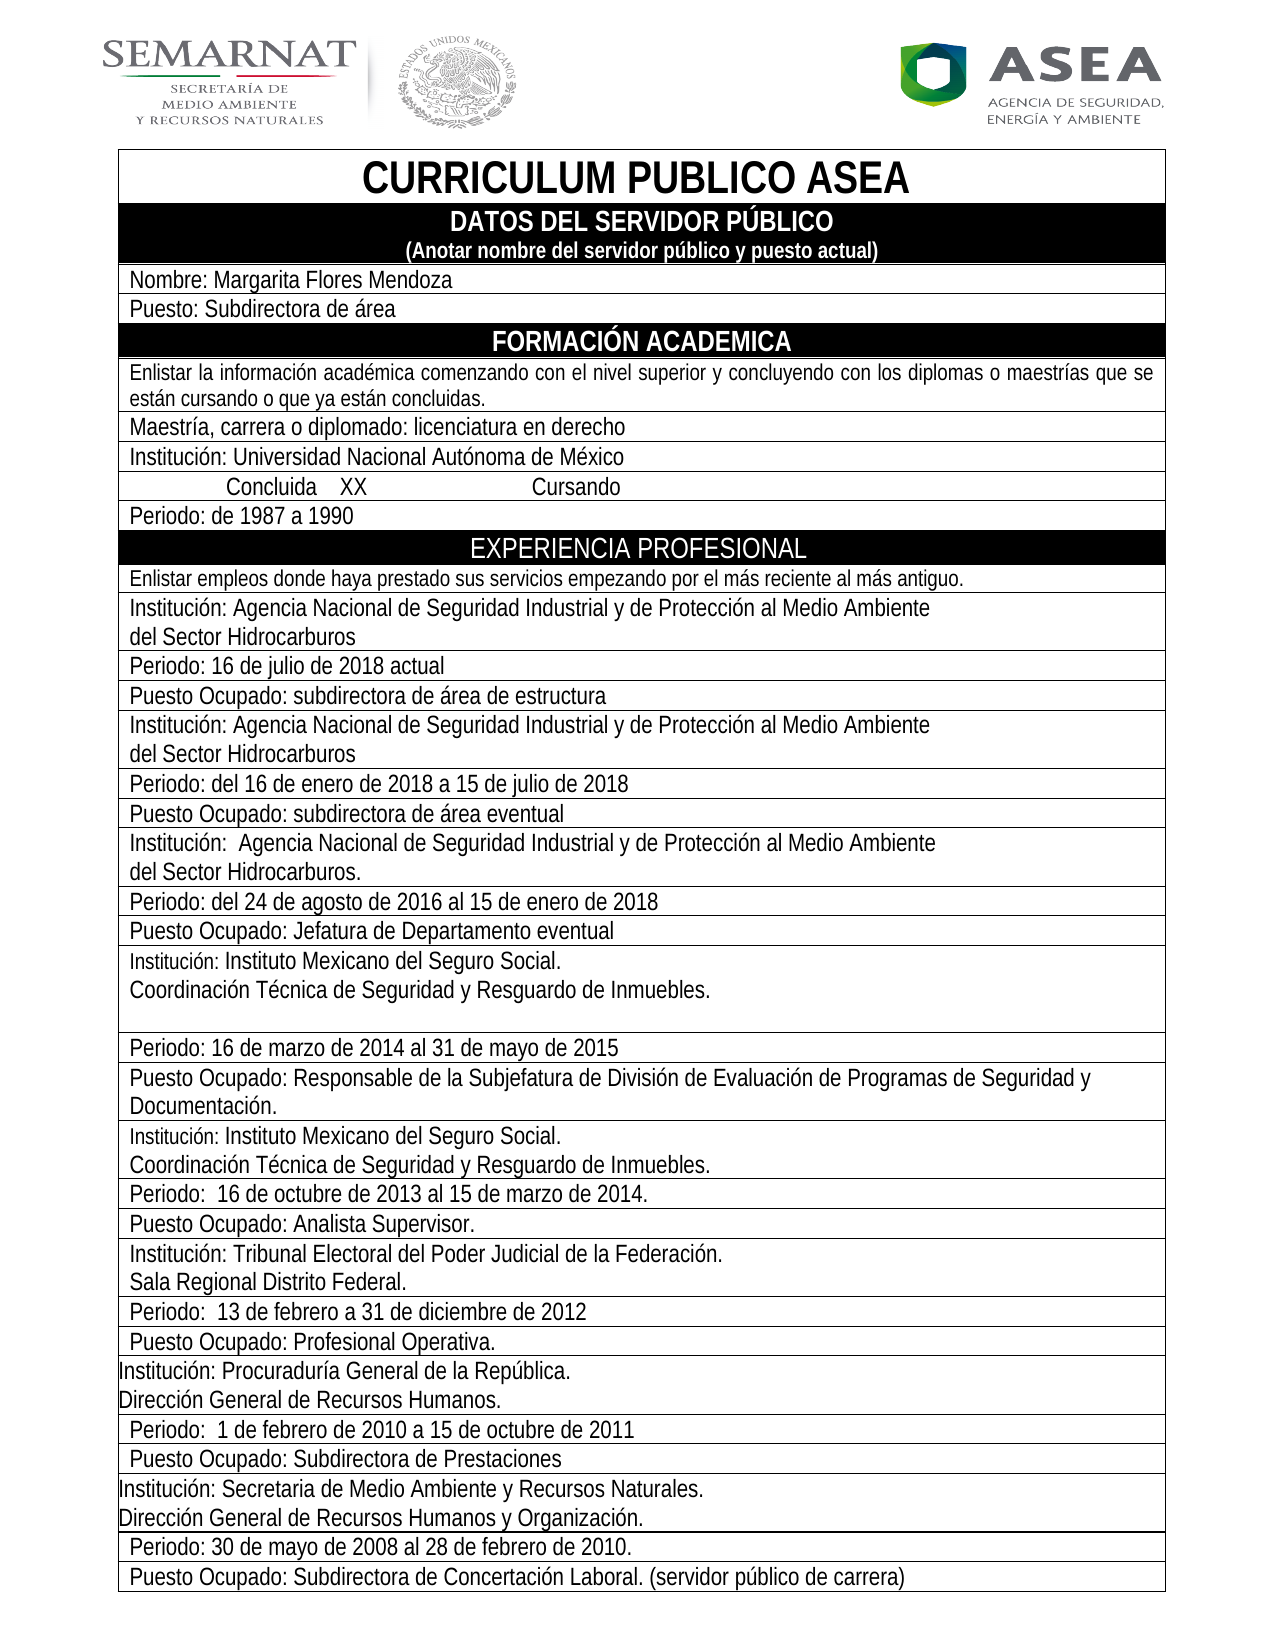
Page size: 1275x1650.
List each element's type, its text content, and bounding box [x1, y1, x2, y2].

table_cell FORMACIÓN ACADEMICA [119, 324, 1165, 357]
table_cell Institución: Agencia Nacional de Seguridad Industrial y de Protección al Medio Ambiente del Sector Hidrocarburos [119, 593, 1165, 650]
table_cell Institución: Instituto Mexicano del Seguro Social. Coordinación Técnica de Seguridad y Resguardo de Inmuebles. [119, 1121, 1165, 1178]
table_header CURRICULUM PUBLICO ASEA [119, 150, 1165, 203]
table_cell Maestría, carrera o diplomado: licenciatura en derecho [119, 412, 1165, 441]
table_cell Puesto Ocupado: Subdirectora de Concertación Laboral. (servidor público de carrera) [119, 1562, 1165, 1591]
table_cell Puesto Ocupado: Profesional Operativa. [119, 1327, 1165, 1355]
table_cell Institución: Agencia Nacional de Seguridad Industrial y de Protección al Medio Ambiente del Sector Hidrocarburos. [119, 828, 1165, 886]
table_cell Puesto Ocupado: Subdirectora de Prestaciones [119, 1444, 1165, 1473]
table_cell DATOS DEL SERVIDOR PÚBLICO (Anotar nombre del servidor público y puesto actual) [119, 204, 1165, 263]
table_cell Periodo: del 24 de agosto de 2016 al 15 de enero de 2018 [119, 887, 1165, 915]
table_cell EXPERIENCIA PROFESIONAL [119, 531, 1165, 564]
table_cell Puesto Ocupado: subdirectora de área de estructura [119, 681, 1165, 709]
table_cell Periodo: de 1987 a 1990 [119, 501, 1165, 530]
table_cell Puesto Ocupado: Responsable de la Subjefatura de División de Evaluación de Programas de Seguridad y Documentación. [119, 1063, 1165, 1120]
table_cell Puesto: Subdirectora de área [119, 294, 1165, 323]
table_cell Institución: Tribunal Electoral del Poder Judicial de la Federación. Sala Regional Distrito Federal. [119, 1239, 1165, 1296]
table_cell Institución: Agencia Nacional de Seguridad Industrial y de Protección al Medio Ambiente del Sector Hidrocarburos [119, 711, 1165, 768]
table_cell Institución: Secretaria de Medio Ambiente y Recursos Naturales. Dirección General de Recursos Humanos y Organización. [119, 1474, 1165, 1531]
table_cell Periodo: 16 de marzo de 2014 al 31 de mayo de 2015 [119, 1033, 1165, 1062]
table_cell Concluida XX Cursando [119, 472, 1165, 500]
table_cell Periodo: 16 de octubre de 2013 al 15 de marzo de 2014. [119, 1179, 1165, 1208]
table_cell Periodo: 16 de julio de 2018 actual [119, 651, 1165, 680]
table_cell Institución: Instituto Mexicano del Seguro Social. Coordinación Técnica de Seguridad y Resguardo de Inmuebles. [119, 946, 1165, 1032]
table_cell Institución: Universidad Nacional Autónoma de México [119, 442, 1165, 471]
table_cell Institución: Procuraduría General de la República. Dirección General de Recursos Humanos. [119, 1356, 1165, 1414]
table_cell Puesto Ocupado: Analista Supervisor. [119, 1209, 1165, 1238]
table_cell Puesto Ocupado: Jefatura de Departamento eventual [119, 916, 1165, 945]
table_cell Periodo: 13 de febrero a 31 de diciembre de 2012 [119, 1297, 1165, 1326]
table_cell Periodo: 30 de mayo de 2008 al 28 de febrero de 2010. [119, 1533, 1165, 1561]
table_cell Nombre: Margarita Flores Mendoza [119, 265, 1165, 293]
table_cell Enlistar la información académica comenzando con el nivel superior y concluyendo con los diplomas o maestrías que se están cursando o que ya están concluidas. [119, 359, 1165, 411]
table_cell Periodo: 1 de febrero de 2010 a 15 de octubre de 2011 [119, 1415, 1165, 1443]
table_cell Periodo: del 16 de enero de 2018 a 15 de julio de 2018 [119, 769, 1165, 797]
table_cell Puesto Ocupado: subdirectora de área eventual [119, 799, 1165, 827]
table_cell Enlistar empleos donde haya prestado sus servicios empezando por el más reciente al más antiguo. [119, 565, 1165, 592]
